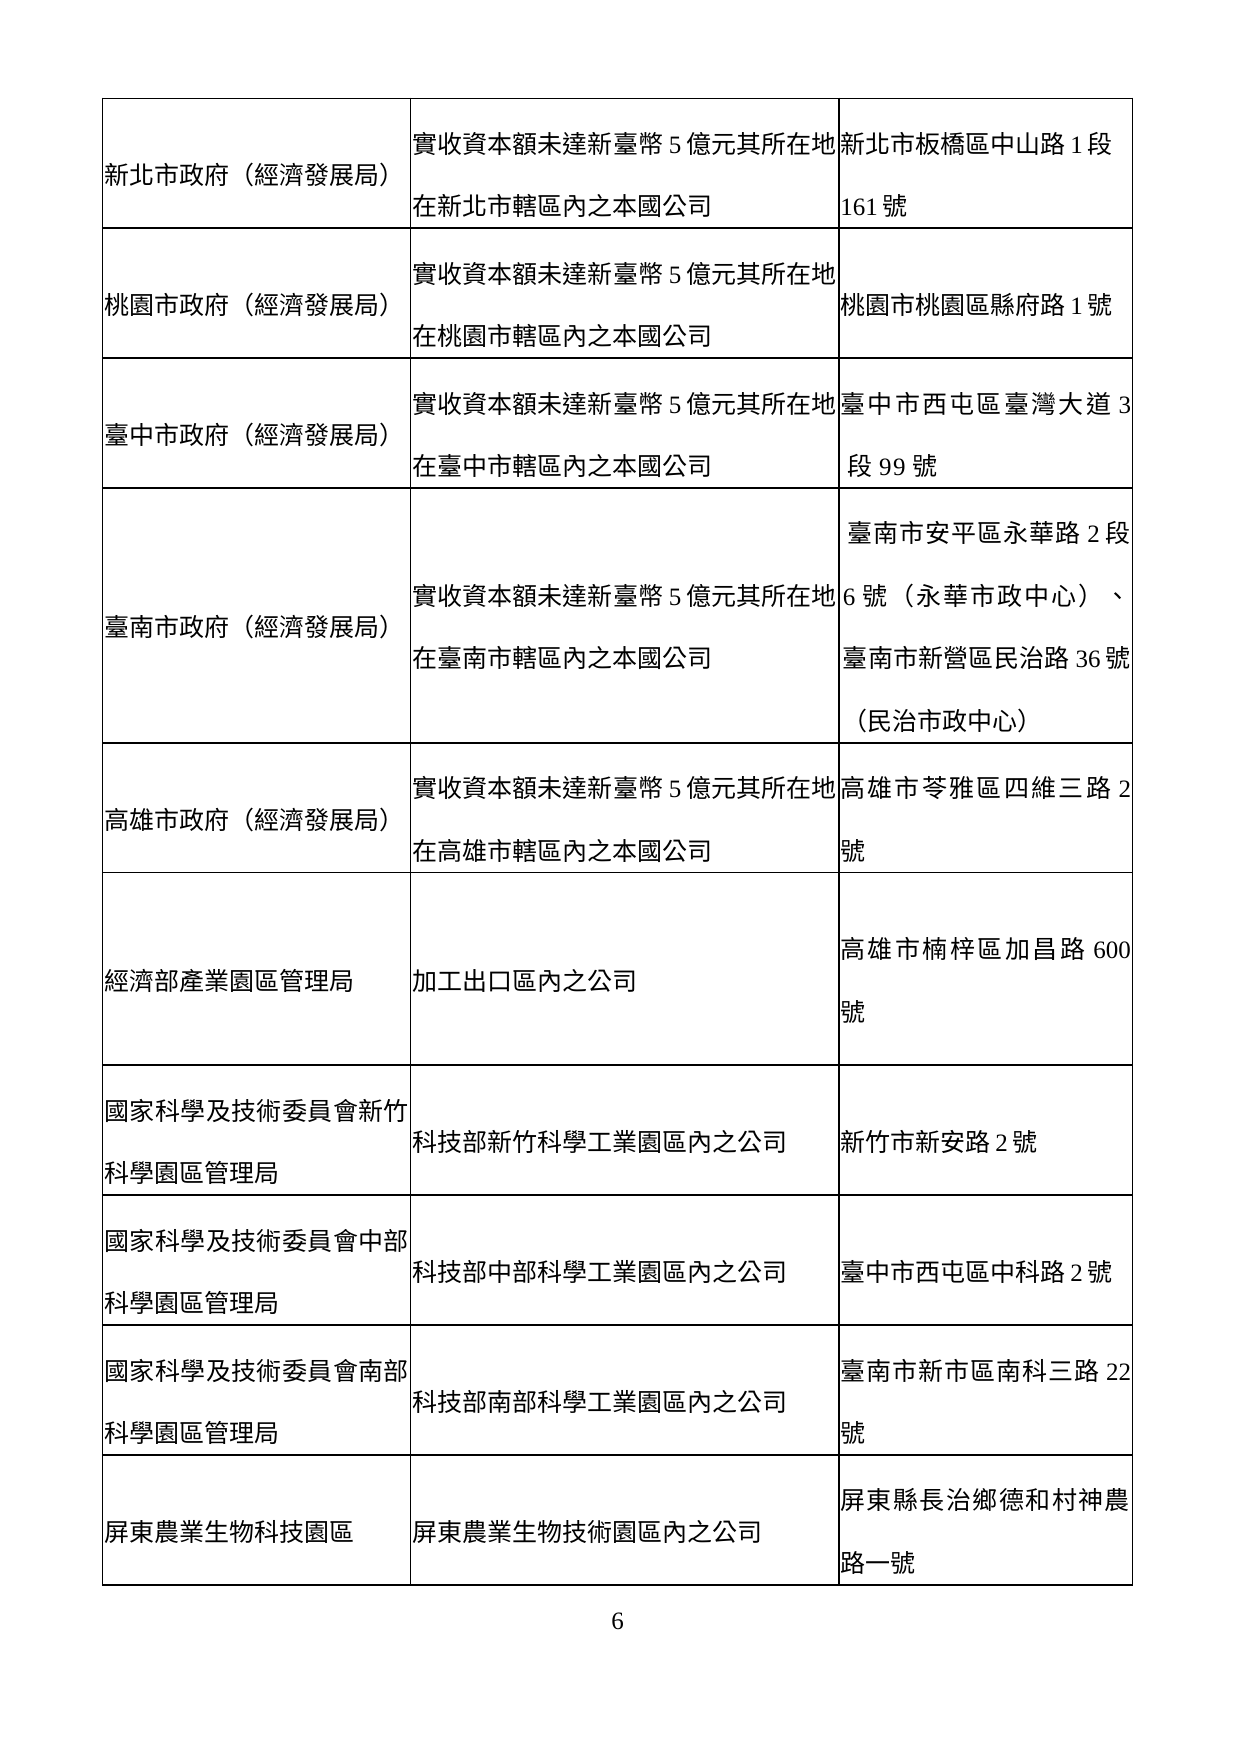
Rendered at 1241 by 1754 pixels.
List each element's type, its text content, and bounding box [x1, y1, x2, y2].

table_cell 臺中市政府（經濟發展局） [103, 359, 410, 487]
table_cell 桃園市桃園區縣府路1號 [840, 229, 1132, 357]
table_cell 臺南市新市區南科三路22號 [840, 1326, 1132, 1454]
table_cell 實收資本額未達新臺幣5億元其所在地在新北市轄區內之本國公司 [411, 99, 838, 227]
table_cell 新北市政府（經濟發展局） [103, 99, 410, 227]
table_cell 實收資本額未達新臺幣5億元其所在地在桃園市轄區內之本國公司 [411, 229, 838, 357]
table_cell 國家科學及技術委員會南部科學園區管理局 [103, 1326, 410, 1454]
table_cell 實收資本額未達新臺幣5億元其所在地在臺中市轄區內之本國公司 [411, 359, 838, 487]
table_cell 新北市板橋區中山路1段 161號 [840, 99, 1132, 227]
table_cell 科技部新竹科學工業園區內之公司 [411, 1066, 838, 1194]
table_cell 加工出口區內之公司 [411, 873, 838, 1064]
table_cell 屏東縣長治鄉德和村神農路一號 [840, 1456, 1132, 1584]
table_cell 國家科學及技術委員會中部科學園區管理局 [103, 1196, 410, 1324]
table_cell 臺南市安平區永華路2段6號（永華市政中心）、臺南市新營區民治路36號（民治市政中心） [840, 489, 1132, 742]
table_cell 國家科學及技術委員會新竹科學園區管理局 [103, 1066, 410, 1194]
table_cell 實收資本額未達新臺幣5億元其所在地在臺南市轄區內之本國公司 [411, 489, 838, 742]
table_cell 高雄市政府（經濟發展局） [103, 744, 410, 872]
table_cell 屏東農業生物技術園區內之公司 [411, 1456, 838, 1584]
table_cell 臺中市西屯區中科路2號 [840, 1196, 1132, 1324]
table_cell 科技部中部科學工業園區內之公司 [411, 1196, 838, 1324]
table_cell 經濟部產業園區管理局 [103, 873, 410, 1064]
table_cell 臺南市政府（經濟發展局） [103, 489, 410, 742]
table_cell 臺中市西屯區臺灣大道3段99號 [840, 359, 1132, 487]
table_cell 高雄市楠梓區加昌路600號 [840, 873, 1132, 1064]
table_cell 實收資本額未達新臺幣5億元其所在地在高雄市轄區內之本國公司 [411, 744, 838, 872]
table_cell 高雄市苓雅區四維三路2號 [840, 744, 1132, 872]
table_cell 桃園市政府（經濟發展局） [103, 229, 410, 357]
table_cell 新竹市新安路2號 [840, 1066, 1132, 1194]
table_cell 科技部南部科學工業園區內之公司 [411, 1326, 838, 1454]
table_cell 屏東農業生物科技園區 [103, 1456, 410, 1584]
